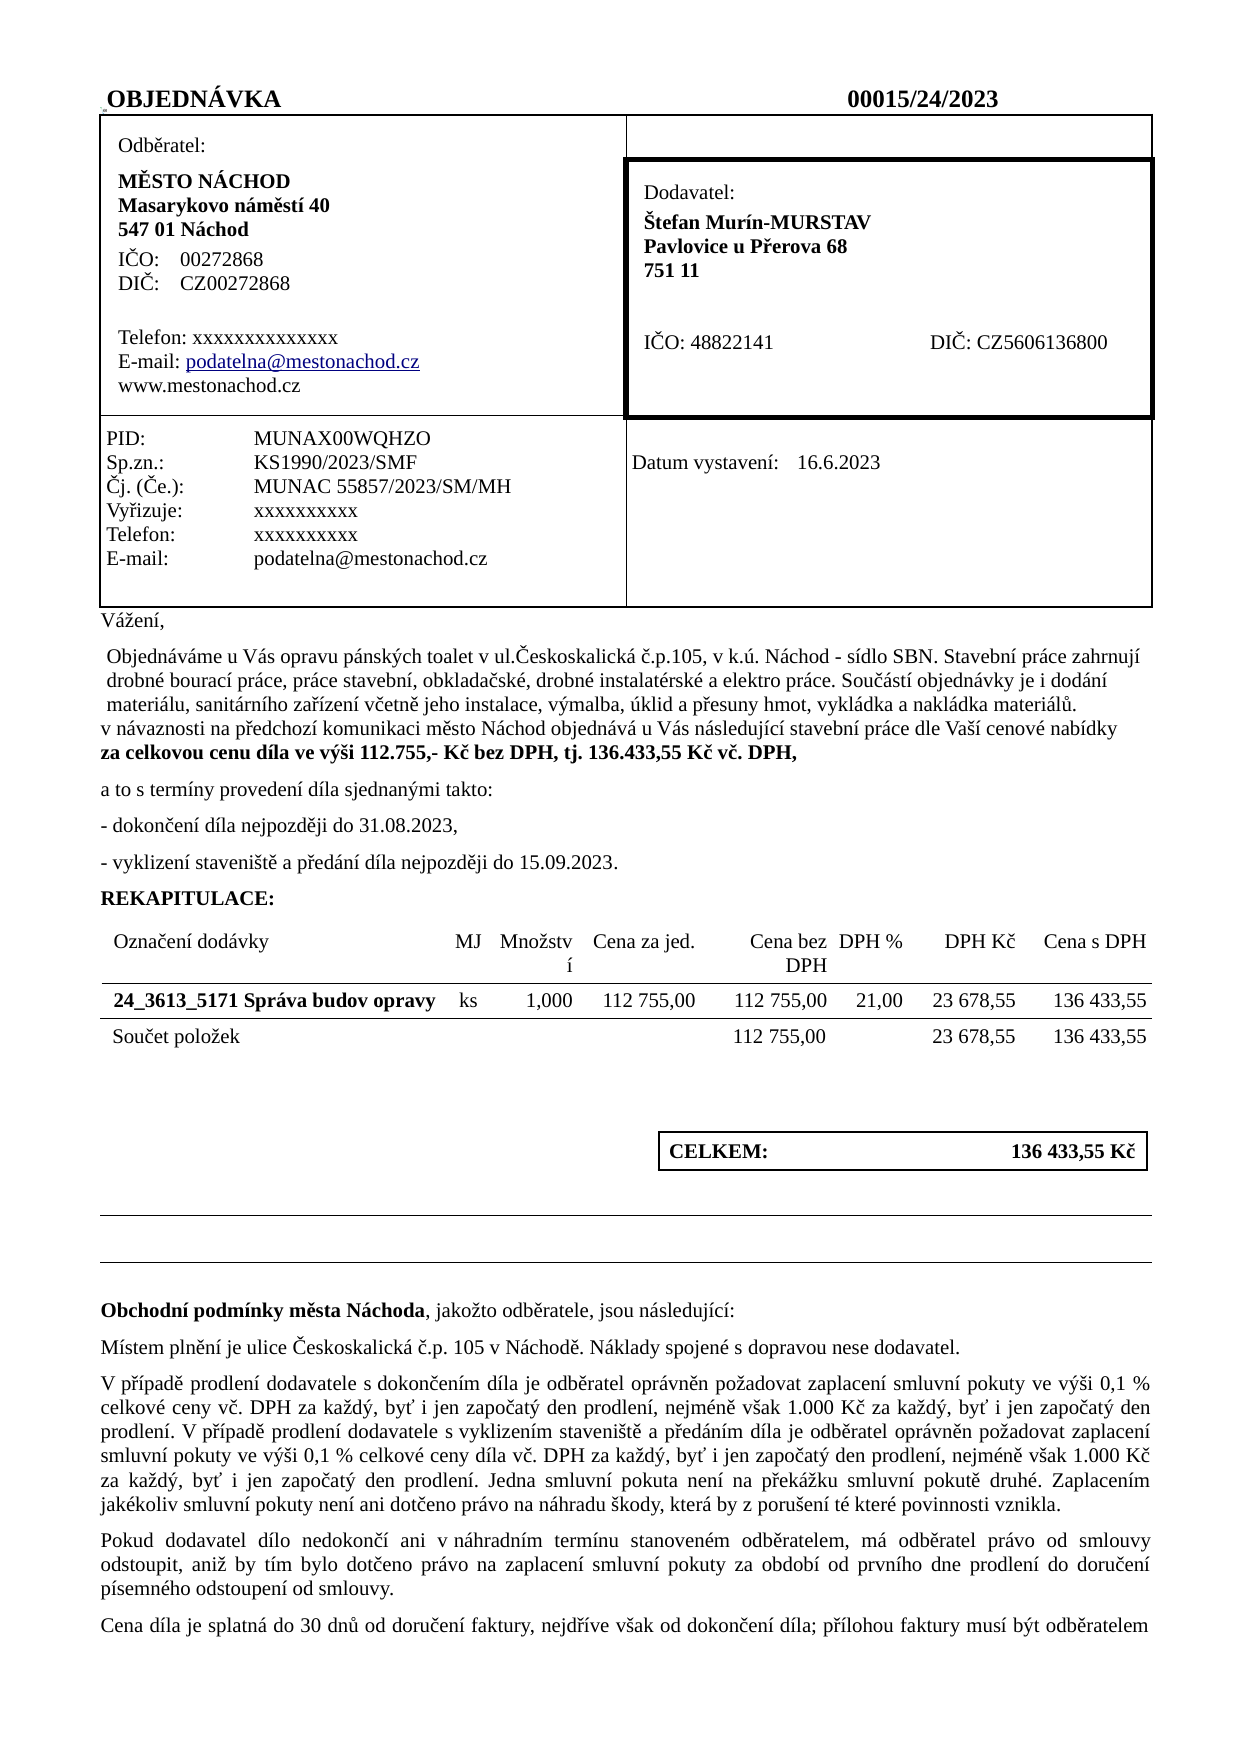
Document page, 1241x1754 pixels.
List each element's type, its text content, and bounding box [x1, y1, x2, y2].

text V případě prodlení dodavatele s dokončením díla je odběratel oprávněn požadovat zaplacení smluvní pokuty ve výši 0,1 % celkové ceny vč. DPH za každý, byť i jen započatý den prodlení, nejméně však 1.000 Kč za každý, byť i jen započatý den prodlení. V případě prodlení dodavatele s vyklizením staveniště a předáním díla je odběratel oprávněn požadovat zaplacení smluvní pokuty ve výši 0,1 % celkové ceny díla vč. DPH za každý, byť i jen započatý den prodlení, nejméně však 1.000 Kč za každý, byť i jen započatý den prodlení. Jedna smluvní pokuta není na překážku smluvní pokutě druhé. Zaplacením jakékoliv smluvní pokuty není ani dotčeno právo na náhradu škody, která by z porušení té které povinnosti vznikla. [100, 1371, 1152, 1516]
text REKAPITULACE: [100, 886, 1152, 910]
table_header [659, 1095, 1147, 1131]
table_header MJ [445, 923, 492, 982]
table_cell 23 678,55 [908, 984, 1021, 1018]
text Pokud dodavatel dílo nedokončí ani v náhradním termínu stanoveném odběratelem, má odběratel právo od smlouvy odstoupit, aniž by tím bylo dotčeno právo na zaplacení smluvní pokuty za období od prvního dne prodlení do doručení písemného odstoupení od smlouvy. [100, 1528, 1152, 1600]
table_cell 21,00 [833, 984, 908, 1018]
table_header [625, 1090, 1152, 1184]
text za celkovou cenu díla ve výši 112.755,- Kč bez DPH, tj. 136.433,55 Kč vč. DPH, [100, 740, 1152, 764]
table_cell Datum vystavení: 16.6.2023 [627, 420, 1151, 606]
table_header 112 755,00 [702, 1019, 831, 1054]
table_cell 24_3613_5171 Správa budov opravy [102, 984, 445, 1018]
table_cell 112 755,00 [578, 984, 701, 1018]
table_header Množství [492, 923, 578, 982]
text OBJEDNÁVKA 00015/24/2023 [100, 84, 1152, 113]
table_cell 136 433,55 Kč [903, 1133, 1146, 1168]
text - vyklizení staveniště a předání díla nejpozději do 15.09.2023. [100, 850, 1152, 874]
table_header Odběratel: MĚSTO NÁCHOD Masarykovo náměstí 40 547 01 Náchod IČO: 00272868 DIČ: CZ00272868 Telefon: xxxxxxxxxxxxxx E-mail: podatelna@mestonachod.cz www.mestonachod.cz [101, 116, 626, 415]
text v návaznosti na předchozí komunikaci město Náchod objednává u Vás následující stavební práce dle Vaší cenové nabídky [100, 716, 1152, 740]
table_cell 1,000 [492, 984, 578, 1018]
table_header Cena bez DPH [701, 923, 833, 982]
table_header DPH % [833, 923, 908, 982]
table_header 136 433,55 [1021, 1019, 1152, 1054]
text Obchodní podmínky města Náchoda, jakožto odběratele, jsou následující: [100, 1298, 1152, 1322]
text Vážení, [100, 608, 1152, 632]
text - dokončení díla nejpozději do 31.08.2023, [100, 813, 1152, 837]
table_header [627, 116, 1151, 157]
table_header 23 678,55 [896, 1019, 1021, 1054]
table_cell CELKEM: [660, 1133, 903, 1168]
table_cell Dodavatel: Štefan Murín-MURSTAV Pavlovice u Přerova 68 751 11 IČO: 48822141 DIČ: CZ5606136800 [629, 162, 1150, 415]
text Místem plnění je ulice Českoskalická č.p. 105 v Náchodě. Náklady spojené s dopravou nese dodavatel. [100, 1335, 1152, 1359]
table_header Cena s DPH [1021, 923, 1152, 982]
text Cena díla je splatná do 30 dnů od doručení faktury, nejdříve však od dokončení díla; přílohou faktury musí být odběratelem [100, 1613, 1152, 1637]
table_header [100, 1216, 1152, 1262]
table_header Součet položek [100, 1019, 702, 1054]
table_header [102, 1090, 625, 1184]
table_cell 136 433,55 [1021, 984, 1152, 1018]
table_header Označení dodávky [102, 923, 445, 982]
table_cell 112 755,00 [701, 984, 833, 1018]
table_header DPH Kč [908, 923, 1021, 982]
text Objednáváme u Vás opravu pánských toalet v ul.Českoskalická č.p.105, v k.ú. Náchod - sídlo SBN. Stavební práce zahrnují drobné bourací práce, práce stavební, obkladačské, drobné instalatérské a elektro práce. Součástí objednávky je i dodání materiálu, sanitárního zařízení včetně jeho instalace, výmalba, úklid a přesuny hmot, vykládka a nakládka materiálů. [106, 644, 1152, 716]
text a to s termíny provedení díla sjednanými takto: [100, 777, 1152, 801]
table_header Cena za jed. [578, 923, 701, 982]
table_cell PID: MUNAX00WQHZO Sp.zn.: KS1990/2023/SMF Čj. (Če.): MUNAC 55857/2023/SM/MH Vyřizuje: xxxxxxxxxx Telefon: xxxxxxxxxx E-mail: podatelna@mestonachod.cz [101, 416, 626, 606]
table_cell ks [445, 984, 492, 1018]
table_header [831, 1019, 896, 1054]
